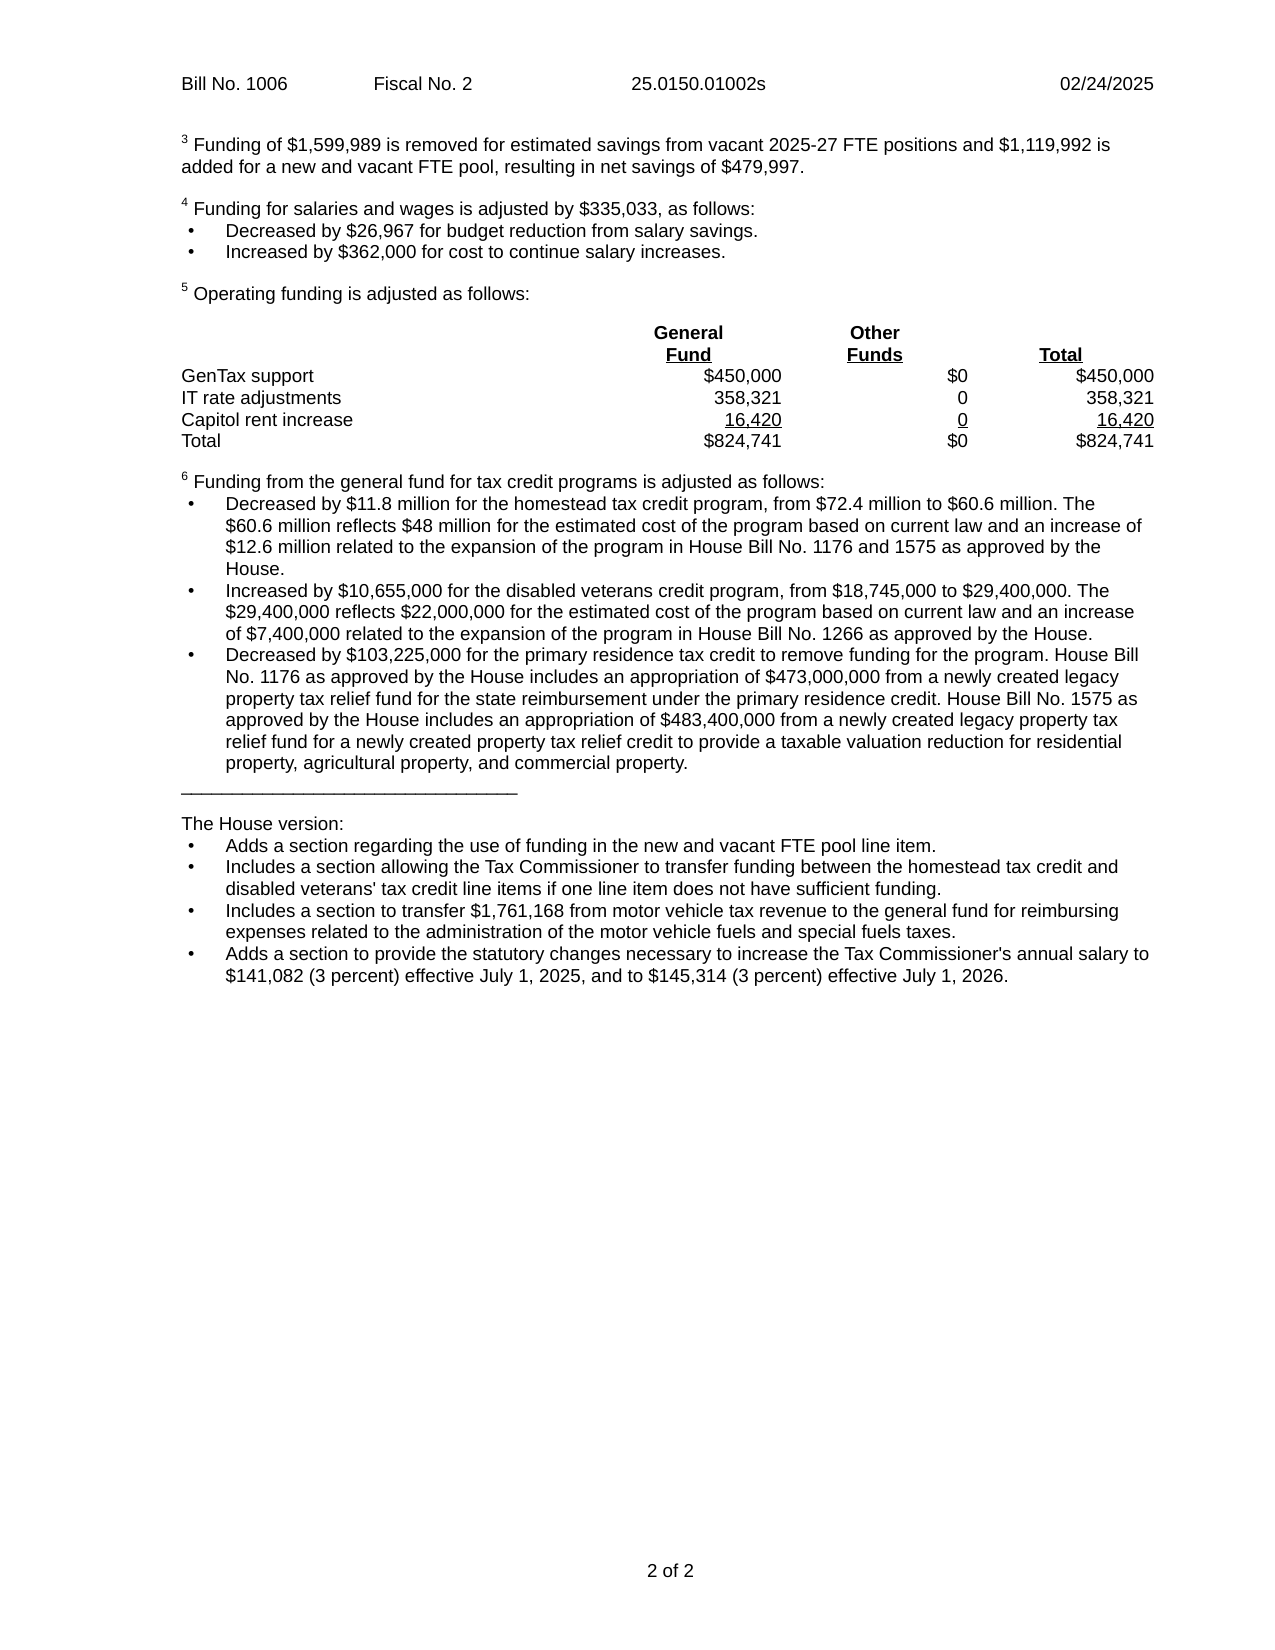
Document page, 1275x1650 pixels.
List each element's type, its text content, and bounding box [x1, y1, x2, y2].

text 4 Funding for salaries and wages is adjusted by $335,033, as follows: [181, 195, 1154, 219]
table_cell IT rate adjustments [181, 387, 595, 408]
table_cell 16,420 [595, 408, 782, 430]
table_cell $824,741 [595, 430, 782, 451]
table_header Other Funds [782, 322, 968, 365]
list Adds a section regarding the use of funding in the new and vacant FTE pool line item. [188, 834, 1154, 856]
table_cell $450,000 [595, 365, 782, 387]
list Includes a section allowing the Tax Commissioner to transfer funding between the homestead tax credit and disabled veterans' tax credit line items if one line item does not have sufficient funding. [188, 856, 1154, 899]
text 3 Funding of $1,599,989 is removed for estimated savings from vacant 2025-27 FTE positions and $1,119,992 is added for a new and vacant FTE pool, resulting in net savings of $479,997. [181, 132, 1154, 178]
list Decreased by $103,225,000 for the primary residence tax credit to remove funding for the program. House Bill No. 1176 as approved by the House includes an appropriation of $473,000,000 from a newly created legacy property tax relief fund for the state reimbursement under the primary residence credit. House Bill No. 1575 as approved by the House includes an appropriation of $483,400,000 from a newly created legacy property tax relief fund for a newly created property tax relief credit to provide a taxable valuation reduction for residential property, agricultural property, and commercial property. [188, 644, 1154, 774]
table_cell Capitol rent increase [181, 408, 595, 430]
list Decreased by $26,967 for budget reduction from salary savings. [188, 219, 1154, 241]
table_cell $0 [782, 430, 968, 451]
table_cell Total [181, 430, 595, 451]
list Decreased by $11.8 million for the homestead tax credit program, from $72.4 million to $60.6 million. The $60.6 million reflects $48 million for the estimated cost of the program based on current law and an increase of $12.6 million related to the expansion of the program in House Bill No. 1176 and 1575 as approved by the House. [188, 493, 1154, 579]
table_cell 0 [782, 408, 968, 430]
table_header Total [968, 322, 1154, 365]
table_header [181, 322, 595, 365]
table_cell $0 [782, 365, 968, 387]
text 6 Funding from the general fund for tax credit programs is adjusted as follows: [181, 469, 1154, 493]
list Increased by $10,655,000 for the disabled veterans credit program, from $18,745,000 to $29,400,000. The $29,400,000 reflects $22,000,000 for the estimated cost of the program based on current law and an increase of $7,400,000 related to the expansion of the program in House Bill No. 1266 as approved by the House. [188, 579, 1154, 644]
table_cell 0 [782, 387, 968, 408]
text The House version: [181, 813, 1154, 834]
list Increased by $362,000 for cost to continue salary increases. [188, 241, 1154, 263]
table_cell GenTax support [181, 365, 595, 387]
text 5 Operating funding is adjusted as follows: [181, 280, 1154, 304]
table_cell $824,741 [968, 430, 1154, 451]
table_cell 358,321 [968, 387, 1154, 408]
list Adds a section to provide the statutory changes necessary to increase the Tax Commissioner's annual salary to $141,082 (3 percent) effective July 1, 2025, and to $145,314 (3 percent) effective July 1, 2026. [188, 943, 1154, 986]
table_cell 358,321 [595, 387, 782, 408]
table_cell $450,000 [968, 365, 1154, 387]
table_header General Fund [595, 322, 782, 365]
list Includes a section to transfer $1,761,168 from motor vehicle tax revenue to the general fund for reimbursing expenses related to the administration of the motor vehicle fuels and special fuels taxes. [188, 899, 1154, 943]
table_cell 16,420 [968, 408, 1154, 430]
